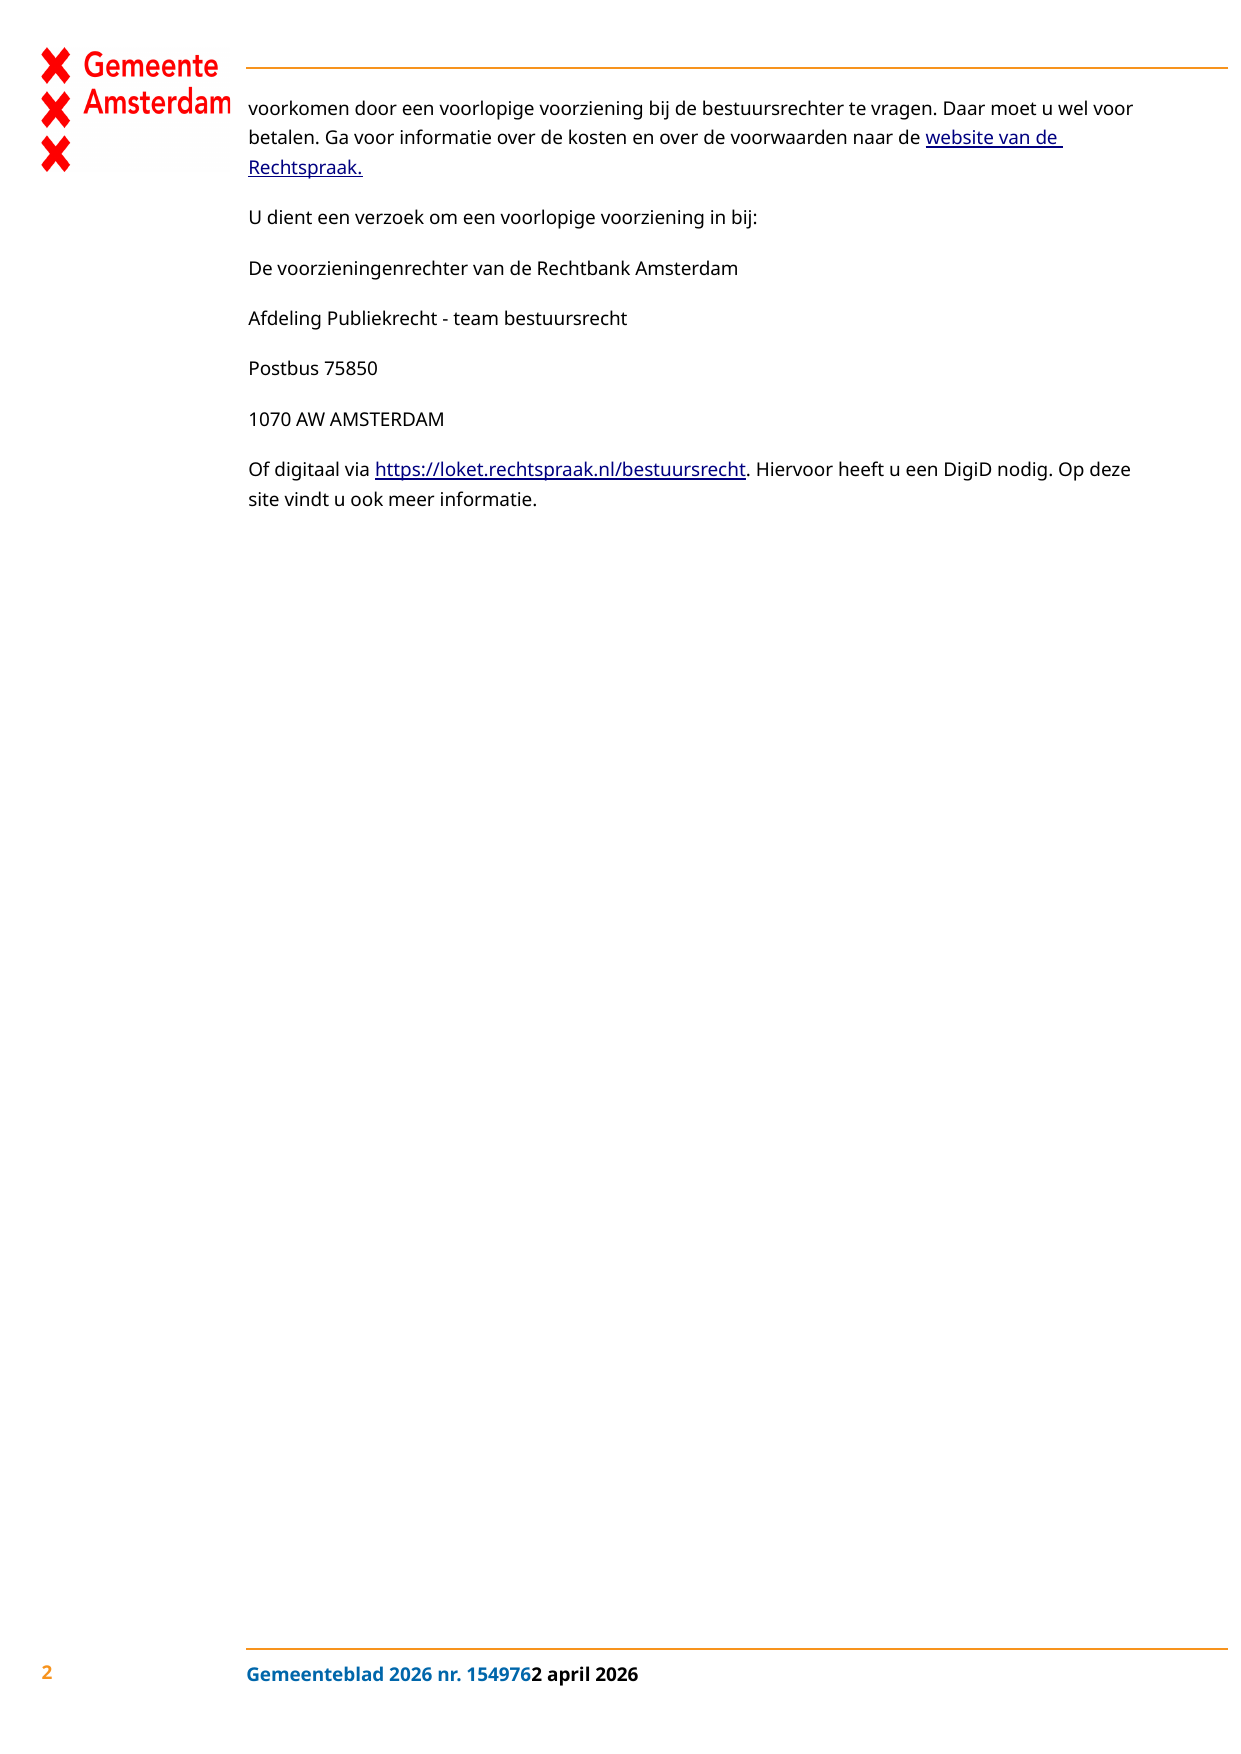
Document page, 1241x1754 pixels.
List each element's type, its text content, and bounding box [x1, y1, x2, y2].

text Of digitaal via https://loket.rechtspraak.nl/bestuursrecht. Hiervoor heeft u een DigiD nodig. Op deze site vindt u ook meer informatie. [248, 456, 1152, 512]
text Afdeling Publiekrecht - team bestuursrecht [248, 305, 1152, 331]
picture [41, 47, 231, 172]
text 1070 AW AMSTERDAM [248, 406, 1152, 432]
text voorkomen door een voorlopige voorziening bij de bestuursrechter te vragen. Daar moet u wel voor betalen. Ga voor informatie over de kosten en over de voorwaarden naar de website van de Rechtspraak. [248, 95, 1152, 180]
text Postbus 75850 [248, 356, 1152, 381]
text De voorzieningenrechter van de Rechtbank Amsterdam [248, 255, 1152, 281]
text U dient een verzoek om een voorlopige voorziening in bij: [248, 204, 1152, 230]
